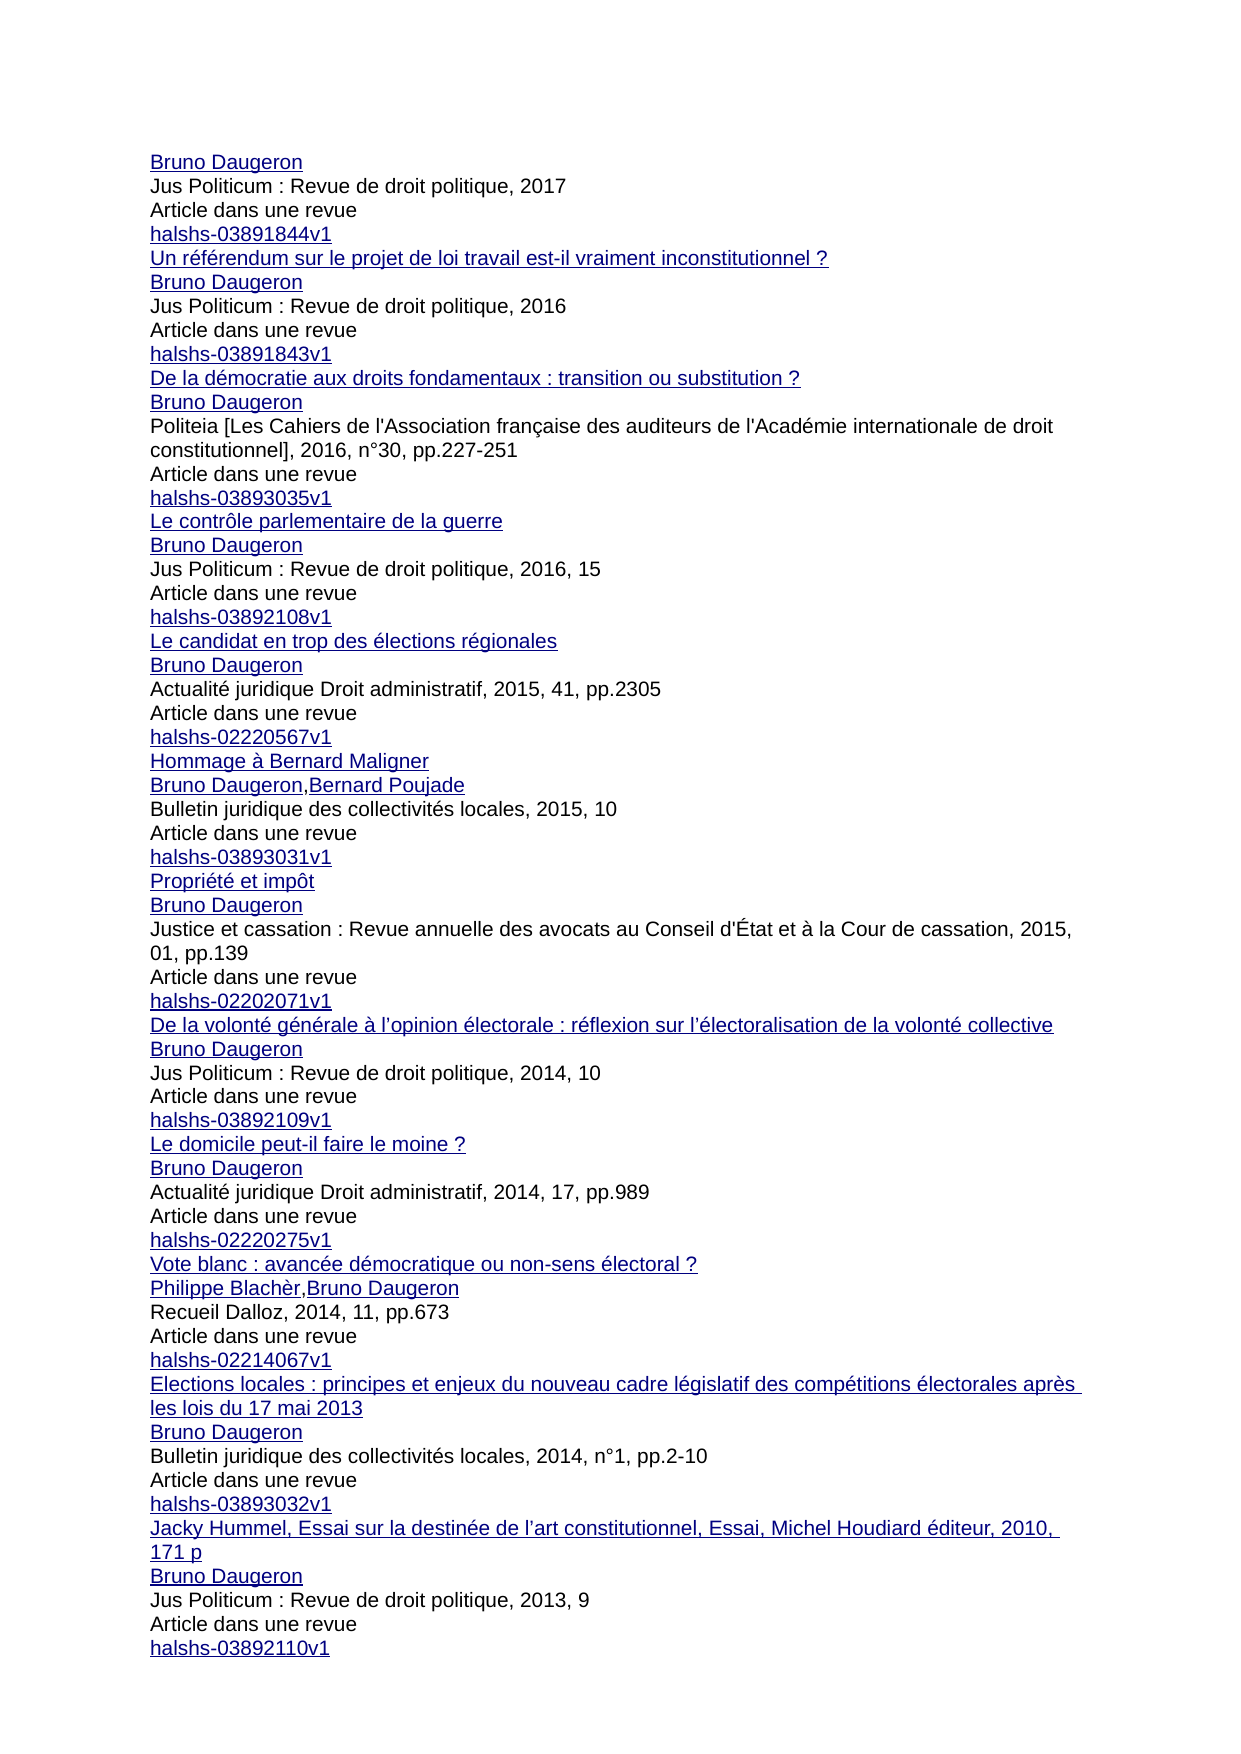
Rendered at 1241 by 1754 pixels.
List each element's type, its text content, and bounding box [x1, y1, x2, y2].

table_cell Le candidat en trop des élections régionales Bruno Daugeron Actualité juridique Droit administratif, 2015, 41, pp.2305 Article dans une revue halshs-02220567v1 [150, 629, 1090, 749]
table_cell Elections locales : principes et enjeux du nouveau cadre législatif des compétitions électorales après les lois du 17 mai 2013 Bruno Daugeron Bulletin juridique des collectivités locales, 2014, n°1, pp.2-10 Article dans une revue halshs-03893032v1 [150, 1372, 1090, 1516]
table_cell Hommage à Bernard Maligner Bruno Daugeron,Bernard Poujade Bulletin juridique des collectivités locales, 2015, 10 Article dans une revue halshs-03893031v1 [150, 749, 1090, 869]
table_cell Jacky Hummel, Essai sur la destinée de l’art constitutionnel, Essai, Michel Houdiard éditeur, 2010, 171 p Bruno Daugeron Jus Politicum : Revue de droit politique, 2013, 9 Article dans une revue halshs-03892110v1 [150, 1516, 1090, 1659]
table_cell Propriété et impôt Bruno Daugeron Justice et cassation : Revue annuelle des avocats au Conseil d'État et à la Cour de cassation, 2015, 01, pp.139 Article dans une revue halshs-02202071v1 [150, 869, 1090, 1012]
table_cell Bruno Daugeron Jus Politicum : Revue de droit politique, 2017 Article dans une revue halshs-03891844v1 [150, 150, 1090, 246]
table_cell De la démocratie aux droits fondamentaux : transition ou substitution ? Bruno Daugeron Politeia [Les Cahiers de l'Association française des auditeurs de l'Académie internationale de droit constitutionnel], 2016, n°30, pp.227-251 Article dans une revue halshs-03893035v1 [150, 366, 1090, 509]
table_cell Un référendum sur le projet de loi travail est-il vraiment inconstitutionnel ? Bruno Daugeron Jus Politicum : Revue de droit politique, 2016 Article dans une revue halshs-03891843v1 [150, 246, 1090, 366]
table_cell Le contrôle parlementaire de la guerre Bruno Daugeron Jus Politicum : Revue de droit politique, 2016, 15 Article dans une revue halshs-03892108v1 [150, 509, 1090, 629]
table_cell Le domicile peut-il faire le moine ? Bruno Daugeron Actualité juridique Droit administratif, 2014, 17, pp.989 Article dans une revue halshs-02220275v1 [150, 1132, 1090, 1252]
table_cell De la volonté générale à l’opinion électorale : réflexion sur l’électoralisation de la volonté collective Bruno Daugeron Jus Politicum : Revue de droit politique, 2014, 10 Article dans une revue halshs-03892109v1 [150, 1013, 1090, 1132]
table_cell Vote blanc : avancée démocratique ou non-sens électoral ? Philippe Blachèr,Bruno Daugeron Recueil Dalloz, 2014, 11, pp.673 Article dans une revue halshs-02214067v1 [150, 1252, 1090, 1372]
